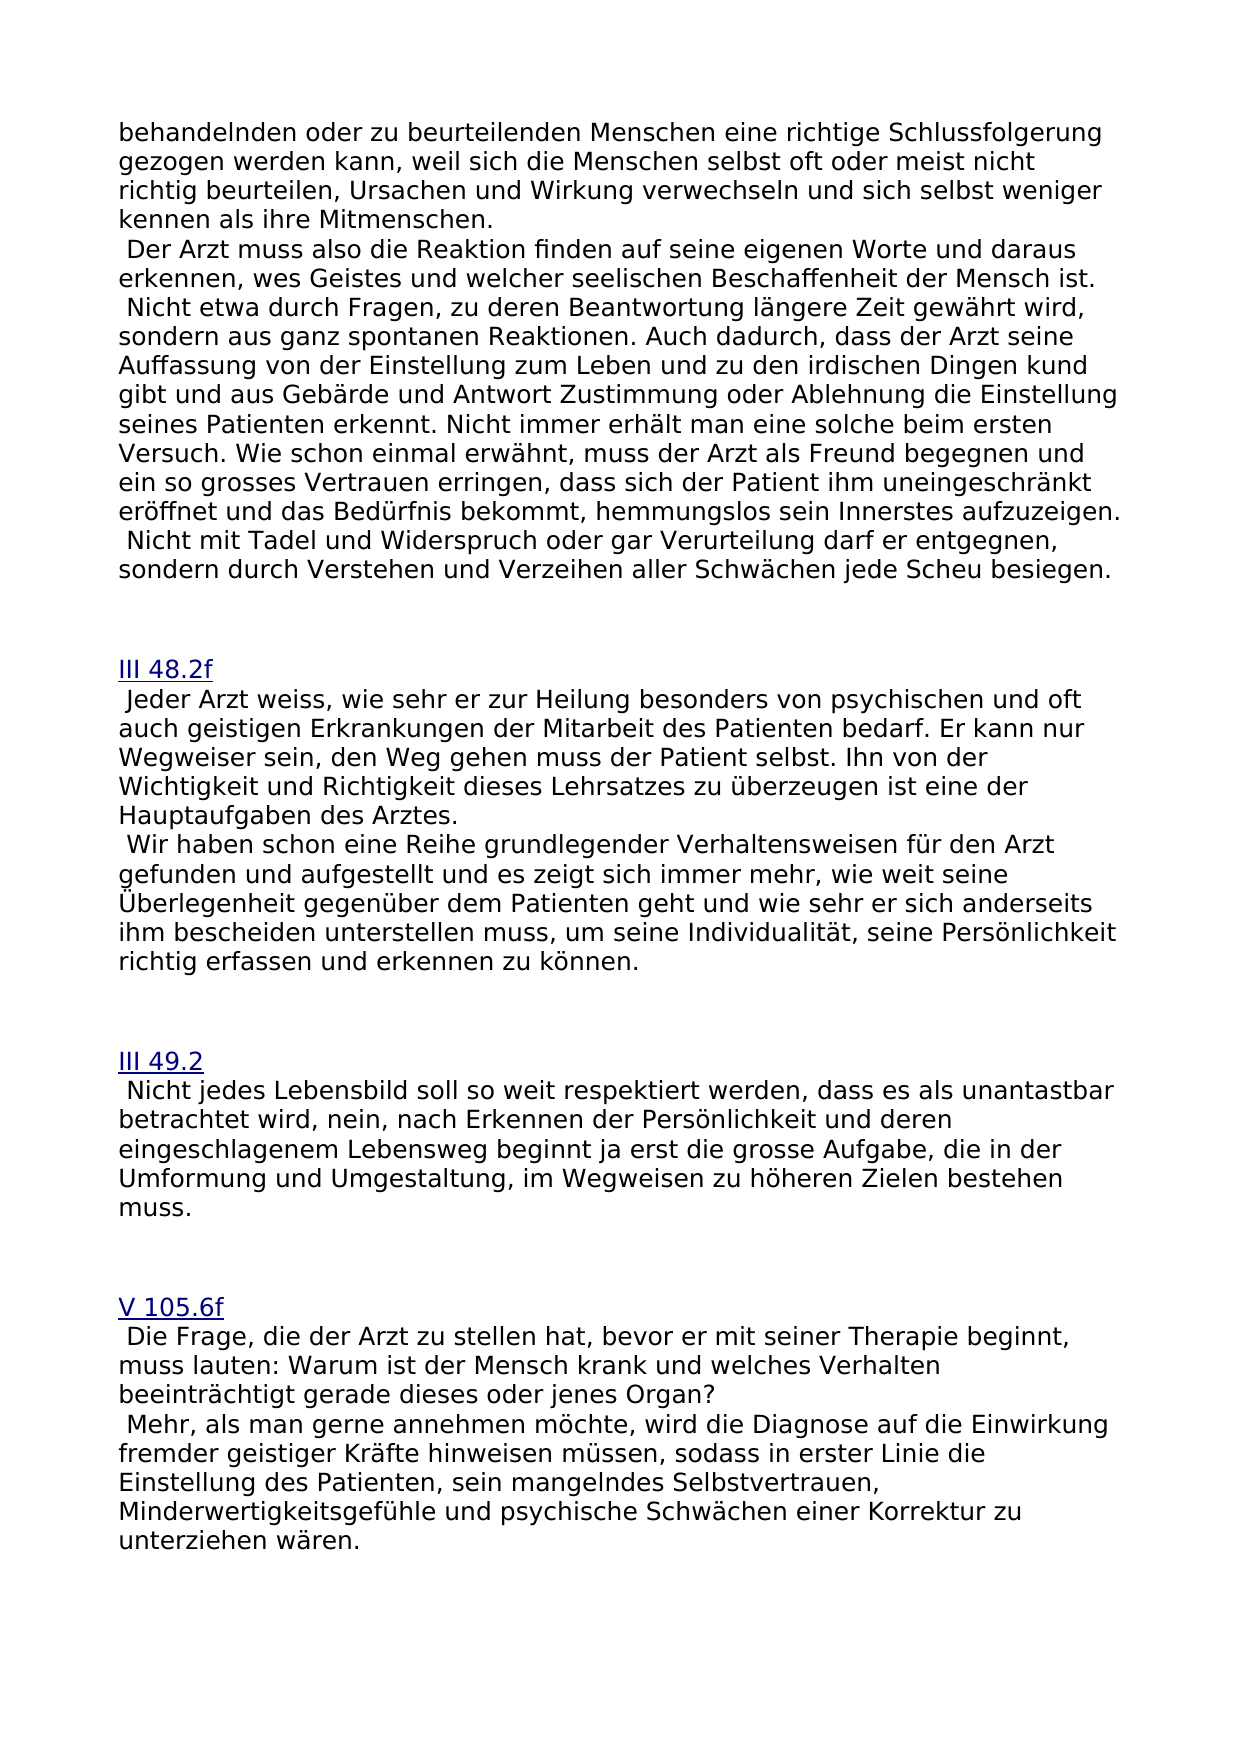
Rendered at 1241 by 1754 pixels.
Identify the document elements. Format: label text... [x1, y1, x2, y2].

text III 49.2 Nicht jedes Lebensbild soll so weit respektiert werden, dass es als unantastbar betrachtet wird, nein, nach Erkennen der Persönlichkeit und deren eingeschlagenem Lebensweg beginnt ja erst die grosse Aufgabe, die in der Umformung und Umgestaltung, im Wegweisen zu höheren Zielen bestehen muss. [118, 1047, 1122, 1281]
text V 105.6f Die Frage, die der Arzt zu stellen hat, bevor er mit seiner Therapie beginnt, muss lauten: Warum ist der Mensch krank und welches Verhalten beeinträchtigt gerade dieses oder jenes Organ? Mehr, als man gerne annehmen möchte, wird die Diagnose auf die Einwirkung fremder geistiger Kräfte hinweisen müssen, sodass in erster Linie die Einstellung des Patienten, sein mangelndes Selbstvertrauen, Minderwertigkeitsgefühle und psychische Schwächen einer Korrektur zu unterziehen wären. [118, 1293, 1122, 1614]
text behandelnden oder zu beurteilenden Menschen eine richtige Schlussfolgerung gezogen werden kann, weil sich die Menschen selbst oft oder meist nicht richtig beurteilen, Ursachen und Wirkung verwechseln und sich selbst weniger kennen als ihre Mitmenschen. Der Arzt muss also die Reaktion finden auf seine eigenen Worte und daraus erkennen, wes Geistes und welcher seelischen Beschaffenheit der Mensch ist. Nicht etwa durch Fragen, zu deren Beantwortung längere Zeit gewährt wird, sondern aus ganz spontanen Reaktionen. Auch dadurch, dass der Arzt seine Auffassung von der Einstellung zum Leben und zu den irdischen Dingen kund gibt und aus Gebärde und Antwort Zustimmung oder Ablehnung die Einstellung seines Patienten erkennt. Nicht immer erhält man eine solche beim ersten Versuch. Wie schon einmal erwähnt, muss der Arzt als Freund begegnen und ein so grosses Vertrauen erringen, dass sich der Patient ihm uneingeschränkt eröffnet und das Bedürfnis bekommt, hemmungslos sein Innerstes aufzuzeigen. Nicht mit Tadel und Widerspruch oder gar Verurteilung darf er entgegnen, sondern durch Verstehen und Verzeihen aller Schwächen jede Scheu besiegen. [118, 118, 1122, 643]
text III 48.2f Jeder Arzt weiss, wie sehr er zur Heilung besonders von psychischen und oft auch geistigen Erkrankungen der Mitarbeit des Patienten bedarf. Er kann nur Wegweiser sein, den Weg gehen muss der Patient selbst. Ihn von der Wichtigkeit und Richtigkeit dieses Lehrsatzes zu überzeugen ist eine der Hauptaufgaben des Arztes. Wir haben schon eine Reihe grundlegender Verhaltensweisen für den Arzt gefunden und aufgestellt und es zeigt sich immer mehr, wie weit seine Überlegenheit gegenüber dem Patienten geht und wie sehr er sich anderseits ihm bescheiden unterstellen muss, um seine Individualität, seine Persönlichkeit richtig erfassen und erkennen zu können. [118, 656, 1122, 1035]
